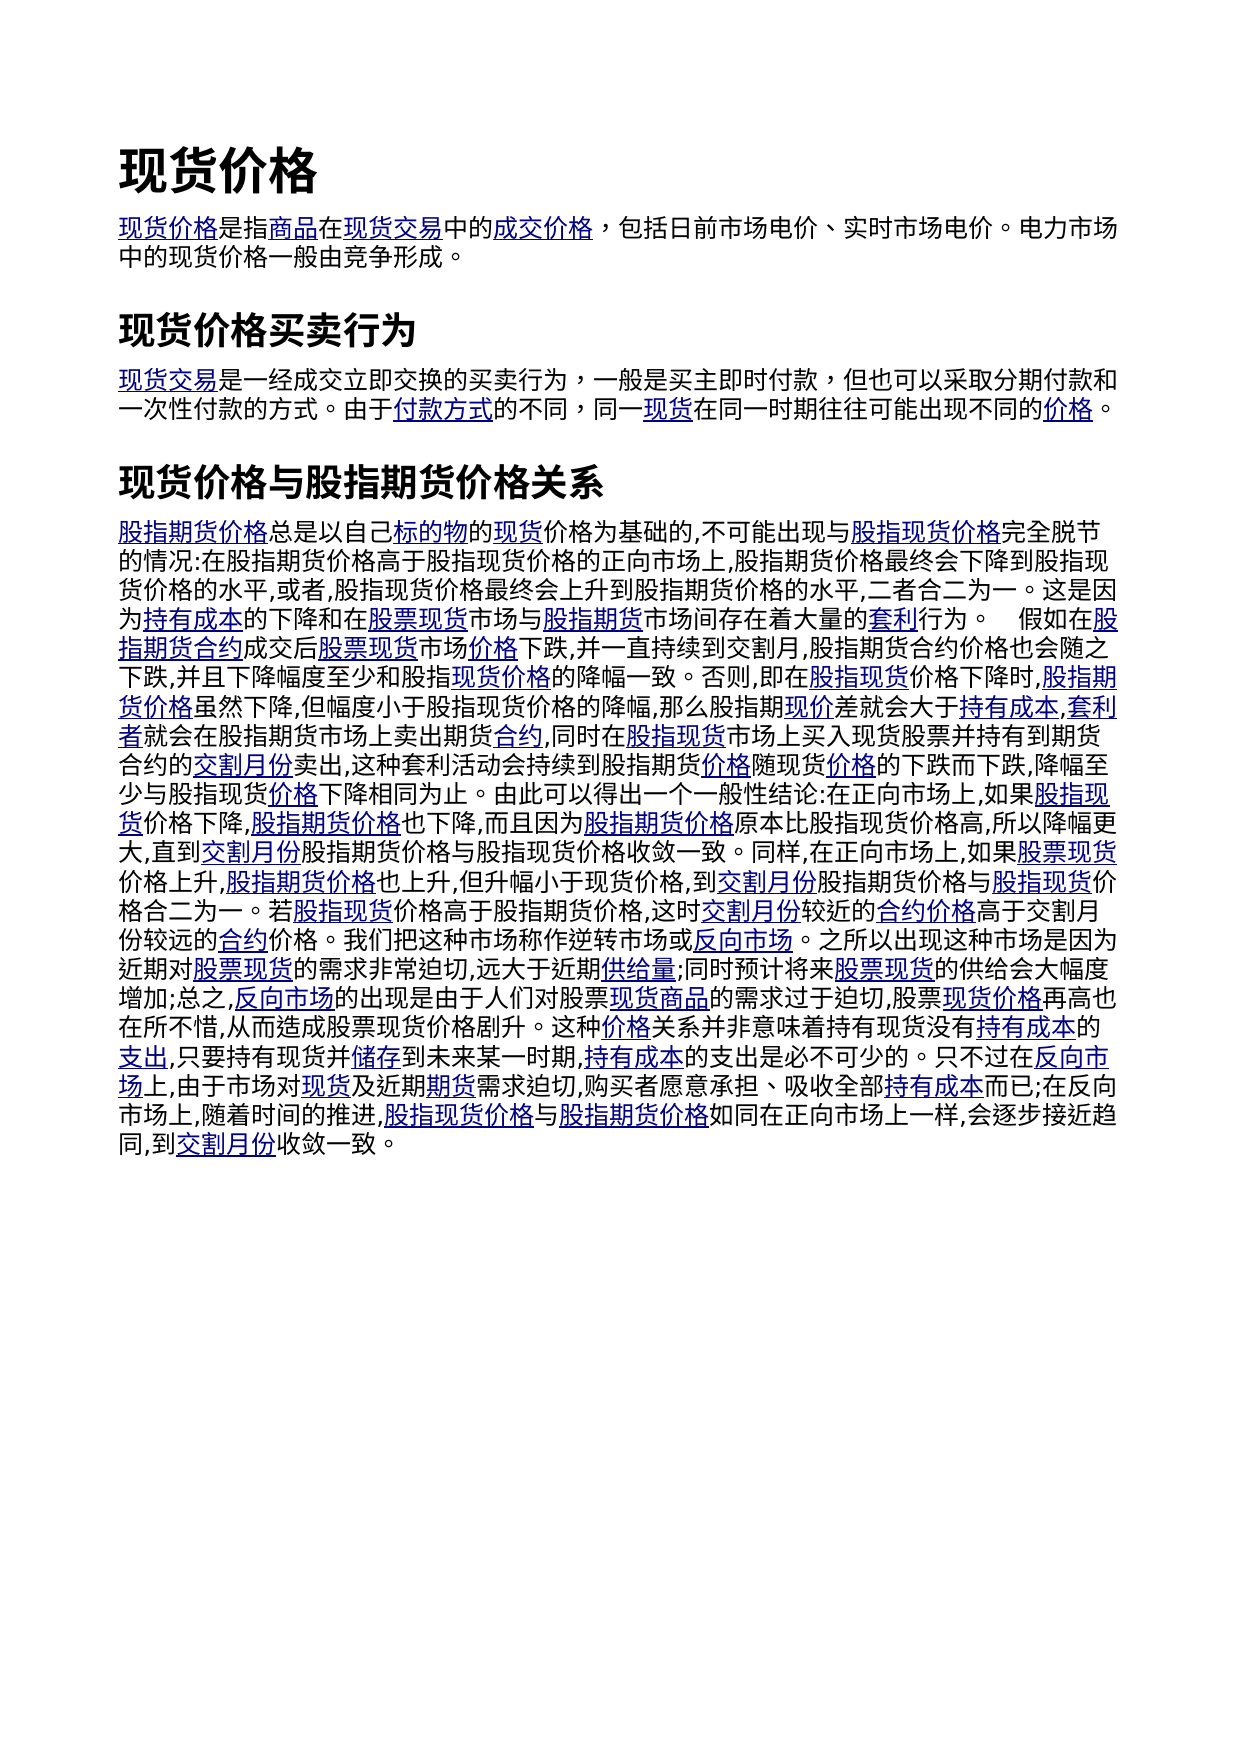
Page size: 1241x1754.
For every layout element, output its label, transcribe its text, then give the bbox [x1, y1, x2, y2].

text 现货价格是指商品在现货交易中的成交价格，包括日前市场电价、实时市场电价。电力市场中的现货价格一般由竞争形成。 [118, 214, 1122, 272]
text 现货交易是一经成交立即交换的买卖行为，一般是买主即时付款，但也可以采取分期付款和一次性付款的方式。由于付款方式的不同，同一现货在同一时期往往可能出现不同的价格。 [118, 366, 1122, 424]
text 股指期货价格总是以自己标的物的现货价格为基础的,不可能出现与股指现货价格完全脱节的情况:在股指期货价格高于股指现货价格的正向市场上,股指期货价格最终会下降到股指现货价格的水平,或者,股指现货价格最终会上升到股指期货价格的水平,二者合二为一。这是因为持有成本的下降和在股票现货市场与股指期货市场间存在着大量的套利行为。 假如在股指期货合约成交后股票现货市场价格下跌,并一直持续到交割月,股指期货合约价格也会随之下跌,并且下降幅度至少和股指现货价格的降幅一致。否则,即在股指现货价格下降时,股指期货价格虽然下降,但幅度小于股指现货价格的降幅,那么股指期现价差就会大于持有成本,套利者就会在股指期货市场上卖出期货合约,同时在股指现货市场上买入现货股票并持有到期货合约的交割月份卖出,这种套利活动会持续到股指期货价格随现货价格的下跌而下跌,降幅至少与股指现货价格下降相同为止。由此可以得出一个一般性结论:在正向市场上,如果股指现货价格下降,股指期货价格也下降,而且因为股指期货价格原本比股指现货价格高,所以降幅更大,直到交割月份股指期货价格与股指现货价格收敛一致。同样,在正向市场上,如果股票现货价格上升,股指期货价格也上升,但升幅小于现货价格,到交割月份股指期货价格与股指现货价格合二为一。若股指现货价格高于股指期货价格,这时交割月份较近的合约价格高于交割月份较远的合约价格。我们把这种市场称作逆转市场或反向市场。之所以出现这种市场是因为近期对股票现货的需求非常迫切,远大于近期供给量;同时预计将来股票现货的供给会大幅度增加;总之,反向市场的出现是由于人们对股票现货商品的需求过于迫切,股票现货价格再高也在所不惜,从而造成股票现货价格剧升。这种价格关系并非意味着持有现货没有持有成本的支出,只要持有现货并储存到未来某一时期,持有成本的支出是必不可少的。只不过在反向市场上,由于市场对现货及近期期货需求迫切,购买者愿意承担、吸收全部持有成本而已;在反向市场上,随着时间的推进,股指现货价格与股指期货价格如同在正向市场上一样,会逐步接近趋同,到交割月份收敛一致。 [118, 518, 1122, 1159]
subtitle 现货价格 [118, 143, 1122, 201]
subtitle 现货价格与股指期货价格关系 [118, 462, 1122, 505]
subtitle 现货价格买卖行为 [118, 310, 1122, 353]
